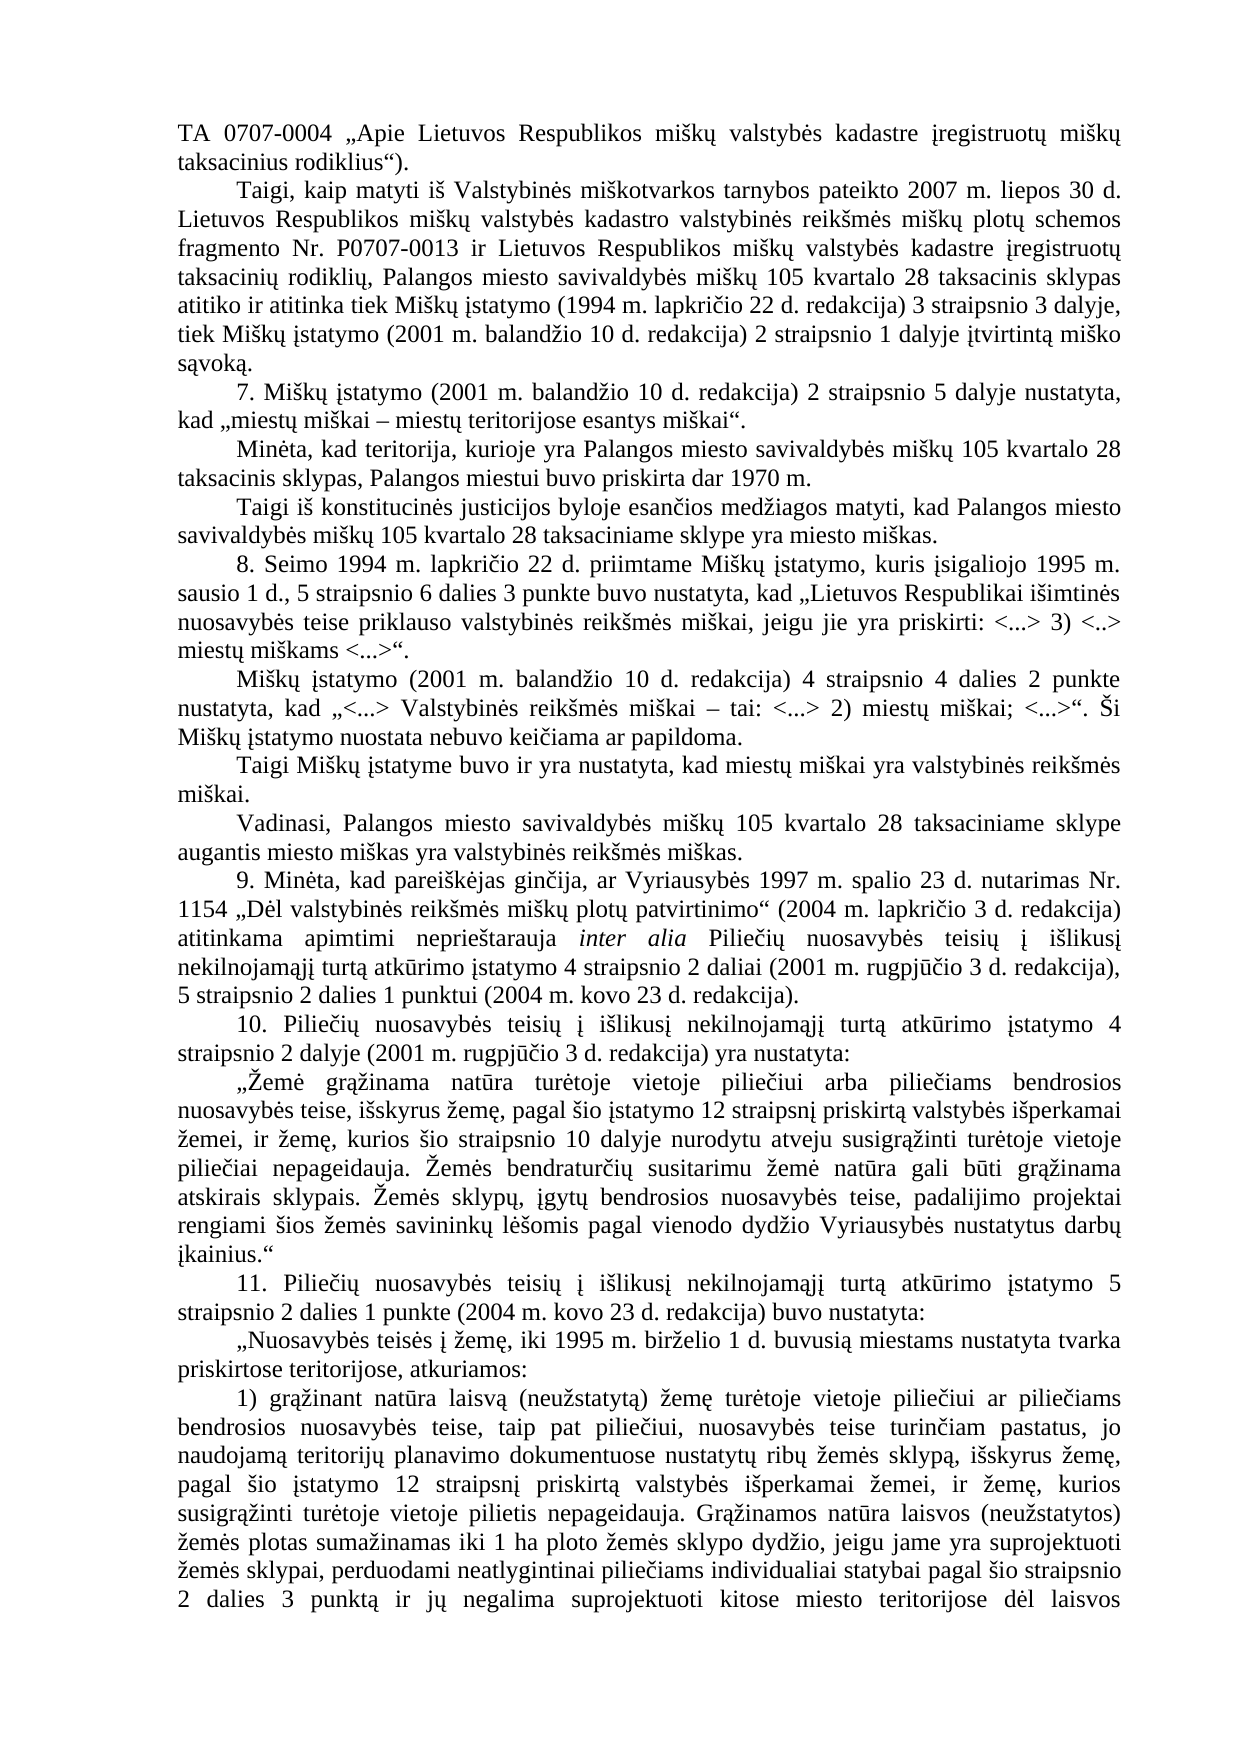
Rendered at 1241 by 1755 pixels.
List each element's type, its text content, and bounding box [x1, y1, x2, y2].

text 8. Seimo 1994 m. lapkričio 22 d. priimtame Miškų įstatymo, kuris įsigaliojo 1995 m. sausio 1 d., 5 straipsnio 6 dalies 3 punkte buvo nustatyta, kad „Lietuvos Respublikai išimtinės nuosavybės teise priklauso valstybinės reikšmės miškai, jeigu jie yra priskirti: <...> 3) <..> miestų miškams <...>“. [177, 549, 1122, 664]
text „Žemė grąžinama natūra turėtoje vietoje piliečiui arba piliečiams bendrosios nuosavybės teise, išskyrus žemę, pagal šio įstatymo 12 straipsnį priskirtą valstybės išperkamai žemei, ir žemę, kurios šio straipsnio 10 dalyje nurodytu atveju susigrąžinti turėtoje vietoje piliečiai nepageidauja. Žemės bendraturčių susitarimu žemė natūra gali būti grąžinama atskirais sklypais. Žemės sklypų, įgytų bendrosios nuosavybės teise, padalijimo projektai rengiami šios žemės savininkų lėšomis pagal vienodo dydžio Vyriausybės nustatytus darbų įkainius.“ [177, 1067, 1122, 1268]
text Taigi, kaip matyti iš Valstybinės miškotvarkos tarnybos pateikto 2007 m. liepos 30 d. Lietuvos Respublikos miškų valstybės kadastro valstybinės reikšmės miškų plotų schemos fragmento Nr. P0707-0013 ir Lietuvos Respublikos miškų valstybės kadastre įregistruotų taksacinių rodiklių, Palangos miesto savivaldybės miškų 105 kvartalo 28 taksacinis sklypas atitiko ir atitinka tiek Miškų įstatymo (1994 m. lapkričio 22 d. redakcija) 3 straipsnio 3 dalyje, tiek Miškų įstatymo (2001 m. balandžio 10 d. redakcija) 2 straipsnio 1 dalyje įtvirtintą miško sąvoką. [177, 176, 1122, 377]
text Minėta, kad teritorija, kurioje yra Palangos miesto savivaldybės miškų 105 kvartalo 28 taksacinis sklypas, Palangos miestui buvo priskirta dar 1970 m. [177, 434, 1122, 492]
text 7. Miškų įstatymo (2001 m. balandžio 10 d. redakcija) 2 straipsnio 5 dalyje nustatyta, kad „miestų miškai – miestų teritorijose esantys miškai“. [177, 377, 1122, 434]
text 11. Piliečių nuosavybės teisių į išlikusį nekilnojamąjį turtą atkūrimo įstatymo 5 straipsnio 2 dalies 1 punkte (2004 m. kovo 23 d. redakcija) buvo nustatyta: [177, 1268, 1122, 1326]
text 10. Piliečių nuosavybės teisių į išlikusį nekilnojamąjį turtą atkūrimo įstatymo 4 straipsnio 2 dalyje (2001 m. rugpjūčio 3 d. redakcija) yra nustatyta: [177, 1009, 1122, 1067]
text Vadinasi, Palangos miesto savivaldybės miškų 105 kvartalo 28 taksaciniame sklype augantis miesto miškas yra valstybinės reikšmės miškas. [177, 808, 1122, 866]
text „Nuosavybės teisės į žemę, iki 1995 m. birželio 1 d. buvusią miestams nustatyta tvarka priskirtose teritorijose, atkuriamos: [177, 1326, 1122, 1383]
text 9. Minėta, kad pareiškėjas ginčija, ar Vyriausybės 1997 m. spalio 23 d. nutarimas Nr. 1154 „Dėl valstybinės reikšmės miškų plotų patvirtinimo“ (2004 m. lapkričio 3 d. redakcija) atitinkama apimtimi neprieštarauja inter alia Piliečių nuosavybės teisių į išlikusį nekilnojamąjį turtą atkūrimo įstatymo 4 straipsnio 2 daliai (2001 m. rugpjūčio 3 d. redakcija), 5 straipsnio 2 dalies 1 punktui (2004 m. kovo 23 d. redakcija). [177, 866, 1122, 1009]
text Miškų įstatymo (2001 m. balandžio 10 d. redakcija) 4 straipsnio 4 dalies 2 punkte nustatyta, kad „<...> Valstybinės reikšmės miškai – tai: <...> 2) miestų miškai; <...>“. Ši Miškų įstatymo nuostata nebuvo keičiama ar papildoma. [177, 664, 1122, 751]
text Taigi Miškų įstatyme buvo ir yra nustatyta, kad miestų miškai yra valstybinės reikšmės miškai. [177, 751, 1122, 808]
text TA 0707-0004 „Apie Lietuvos Respublikos miškų valstybės kadastre įregistruotų miškų taksacinius rodiklius“). [177, 118, 1122, 176]
text 1) grąžinant natūra laisvą (neužstatytą) žemę turėtoje vietoje piliečiui ar piliečiams bendrosios nuosavybės teise, taip pat piliečiui, nuosavybės teise turinčiam pastatus, jo naudojamą teritorijų planavimo dokumentuose nustatytų ribų žemės sklypą, išskyrus žemę, pagal šio įstatymo 12 straipsnį priskirtą valstybės išperkamai žemei, ir žemę, kurios susigrąžinti turėtoje vietoje pilietis nepageidauja. Grąžinamos natūra laisvos (neužstatytos) žemės plotas sumažinamas iki 1 ha ploto žemės sklypo dydžio, jeigu jame yra suprojektuoti žemės sklypai, perduodami neatlygintinai piliečiams individualiai statybai pagal šio straipsnio 2 dalies 3 punktą ir jų negalima suprojektuoti kitose miesto teritorijose dėl laisvos [177, 1383, 1122, 1613]
text Taigi iš konstitucinės justicijos byloje esančios medžiagos matyti, kad Palangos miesto savivaldybės miškų 105 kvartalo 28 taksaciniame sklype yra miesto miškas. [177, 492, 1122, 549]
